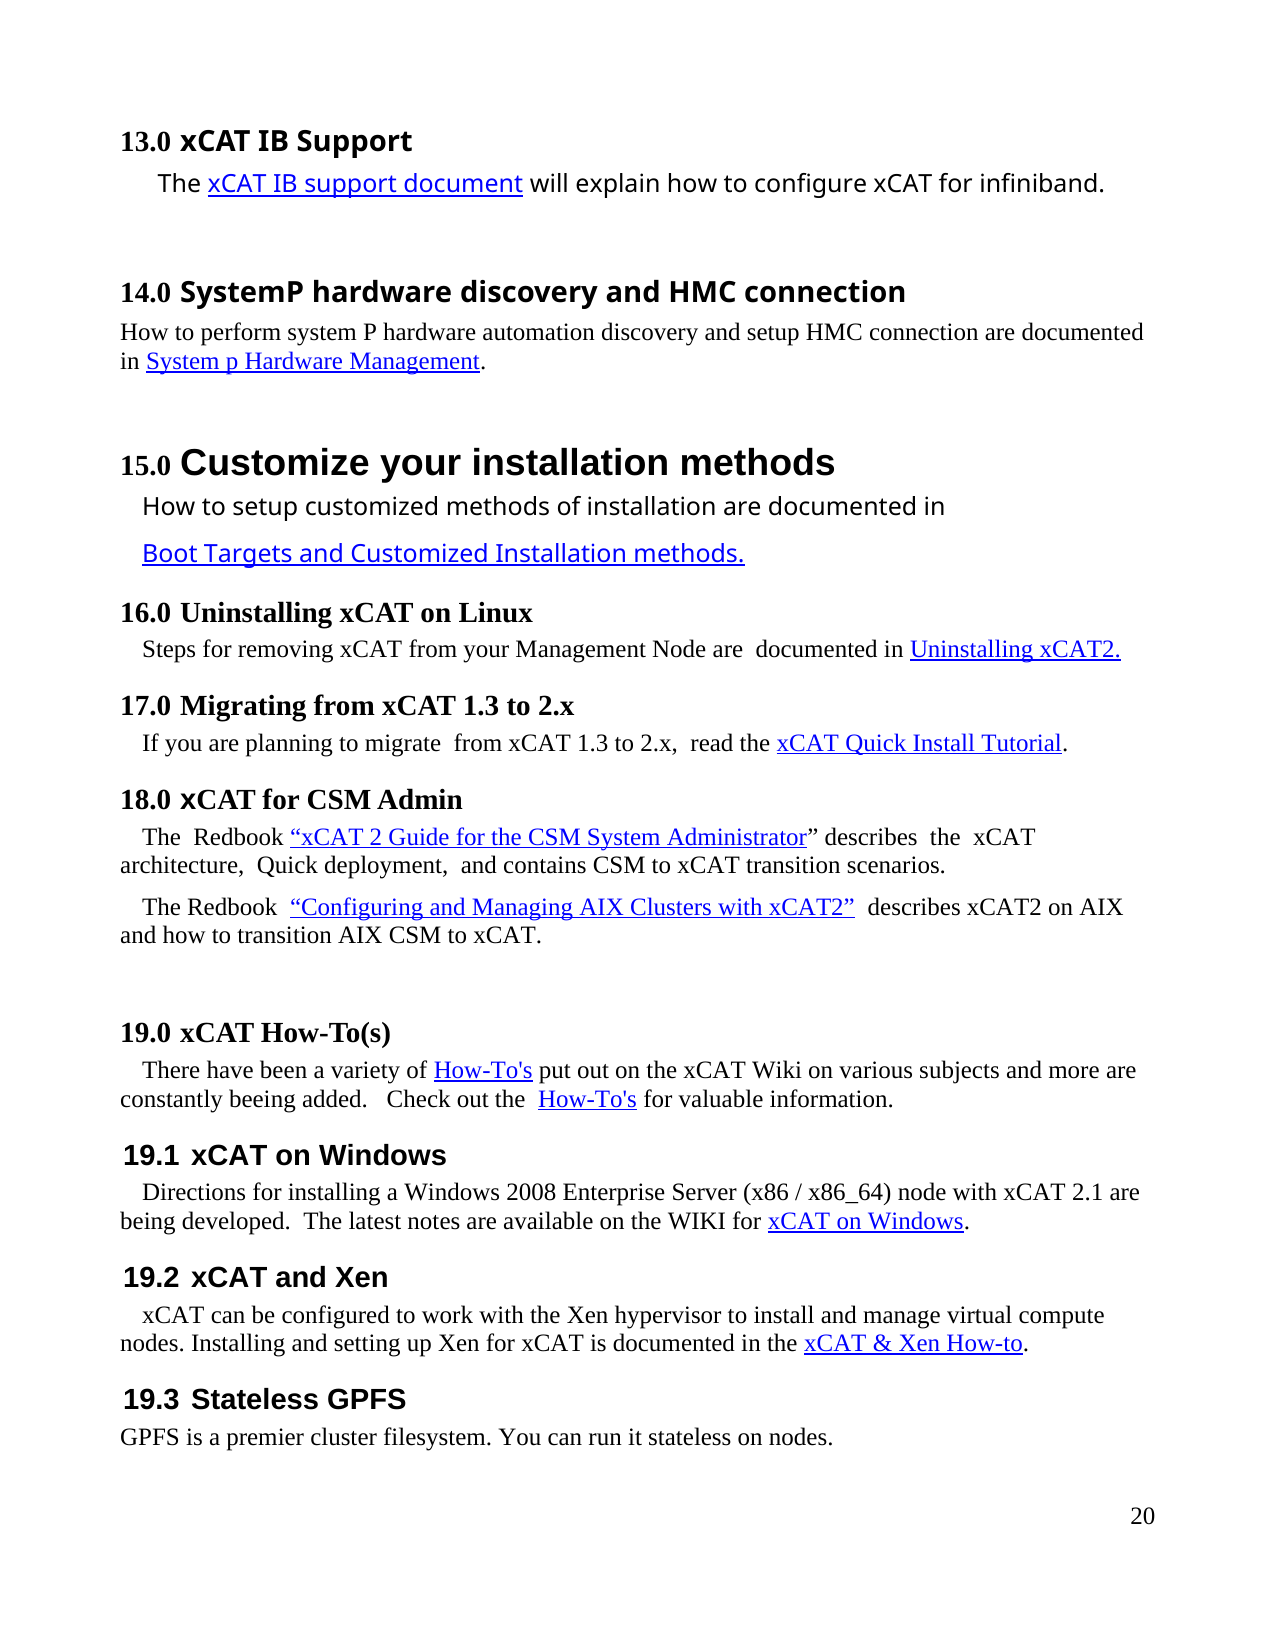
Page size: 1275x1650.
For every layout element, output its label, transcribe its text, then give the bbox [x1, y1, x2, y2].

text How to perform system P hardware automation discovery and setup HMC connection are documented in System p Hardware Management. [120, 317, 1155, 375]
text Steps for removing xCAT from your Management Node are documented in Uninstalling xCAT2. [120, 634, 1155, 663]
subtitle Customize your installation methods [120, 440, 1155, 483]
text How to setup customized methods of installation are documented in [120, 489, 1155, 523]
text There have been a variety of How-To's put out on the xCAT Wiki on various subjects and more are constantly beeing added. Check out the How-To's for valuable information. [120, 1055, 1155, 1113]
subtitle xCAT for CSM Admin [120, 782, 1155, 815]
text The xCAT IB support document will explain how to configure xCAT for infiniband. [157, 166, 1155, 200]
text The Redbook “Configuring and Managing AIX Clusters with xCAT2” describes xCAT2 on AIX and how to transition AIX CSM to xCAT. [120, 892, 1155, 949]
subtitle xCAT and Xen [123, 1260, 1155, 1293]
subtitle xCAT IB Support [120, 120, 1155, 160]
text Boot Targets and Customized Installation methods. [120, 536, 1155, 570]
subtitle Uninstalling xCAT on Linux [120, 595, 1155, 628]
subtitle xCAT on Windows [123, 1138, 1155, 1171]
subtitle SystemP hardware discovery and HMC connection [120, 272, 1155, 311]
text The Redbook “xCAT 2 Guide for the CSM System Administrator” describes the xCAT architecture, Quick deployment, and contains CSM to xCAT transition scenarios. [120, 822, 1155, 879]
text Directions for installing a Windows 2008 Enterprise Server (x86 / x86_64) node with xCAT 2.1 are being developed. The latest notes are available on the WIKI for xCAT on Windows. [120, 1177, 1155, 1235]
subtitle Migrating from xCAT 1.3 to 2.x [120, 688, 1155, 722]
text GPFS is a premier cluster filesystem. You can run it stateless on nodes. [120, 1422, 1155, 1451]
text If you are planning to migrate from xCAT 1.3 to 2.x, read the xCAT Quick Install Tutorial. [120, 728, 1155, 757]
subtitle xCAT How-To(s) [120, 1015, 1155, 1049]
text xCAT can be configured to work with the Xen hypervisor to install and manage virtual compute nodes. Installing and setting up Xen for xCAT is documented in the xCAT & Xen How-to. [120, 1300, 1155, 1357]
subtitle Stateless GPFS [123, 1382, 1155, 1416]
